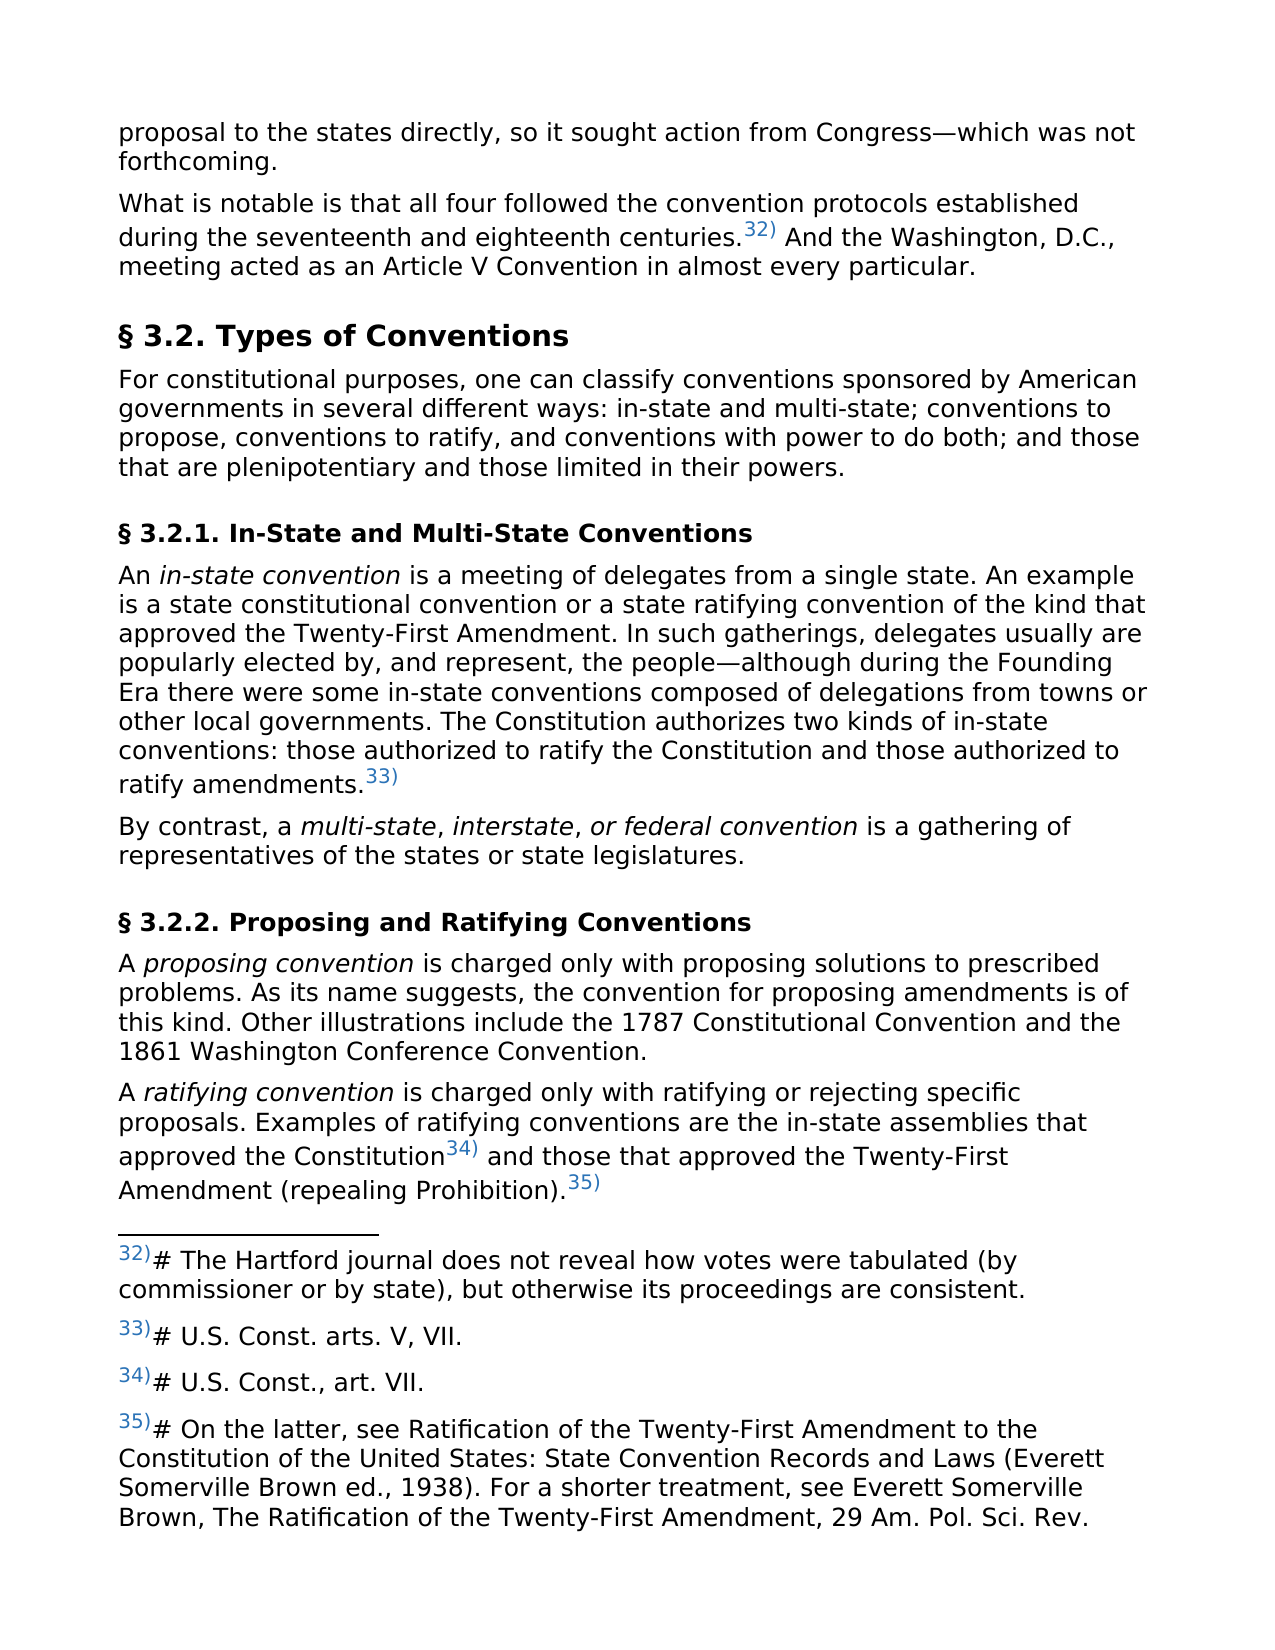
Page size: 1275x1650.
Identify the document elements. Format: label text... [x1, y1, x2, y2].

subtitle § 3.2.1. In-State and Multi-State Conventions [118, 519, 1157, 549]
subtitle § 3.2.2. Proposing and Ratifying Conventions [118, 908, 1157, 937]
text proposal to the states directly, so it sought action from Congress—which was not forthcoming. [118, 118, 1157, 176]
text What is notable is that all four followed the convention protocols established during the seventeenth and eighteenth centuries. And the Washington, D.C., meeting acted as an Article V Convention in almost every particular. [118, 189, 1157, 281]
subtitle § 3.2. Types of Conventions [118, 319, 1157, 353]
text # On the latter, see Ratification of the Twenty-First Amendment to the Constitution of the United States: State Convention Records and Laws (Everett Somerville Brown ed., 1938). For a shorter treatment, see Everett Somerville Brown, The Ratification of the Twenty-First Amendment, 29 Am. Pol. Sci. Rev. [118, 1410, 1157, 1532]
text # U.S. Const., art. VII. [118, 1364, 1157, 1398]
text By contrast, a multi-state, interstate, or federal convention is a gathering of representatives of the states or state legislatures. [118, 812, 1157, 870]
text An in-state convention is a meeting of delegates from a single state. An example is a state constitutional convention or a state ratifying convention of the kind that approved the Twenty-First Amendment. In such gatherings, delegates usually are popularly elected by, and represent, the people—although during the Founding Era there were some in-state conventions composed of delegations from towns or other local governments. The Constitution authorizes two kinds of in-state conventions: those authorized to ratify the Constitution and those authorized to ratify amendments. [118, 561, 1157, 799]
text A proposing convention is charged only with proposing solutions to prescribed problems. As its name suggests, the convention for proposing amendments is of this kind. Other illustrations include the 1787 Constitutional Convention and the 1861 Washington Conference Convention. [118, 949, 1157, 1066]
text For constitutional purposes, one can classify conventions sponsored by American governments in several different ways: in-state and multi-state; conventions to propose, conventions to ratify, and conventions with power to do both; and those that are plenipotentiary and those limited in their powers. [118, 365, 1157, 482]
text # The Hartford journal does not reveal how votes were tabulated (by commissioner or by state), but otherwise its proceedings are consistent. [118, 1241, 1157, 1305]
text # U.S. Const. arts. V, VII. [118, 1317, 1157, 1351]
text A ratifying convention is charged only with ratifying or rejecting specific proposals. Examples of ratifying conventions are the in-state assemblies that approved the Constitution and those that approved the Twenty-First Amendment (repealing Prohibition). [118, 1078, 1157, 1205]
